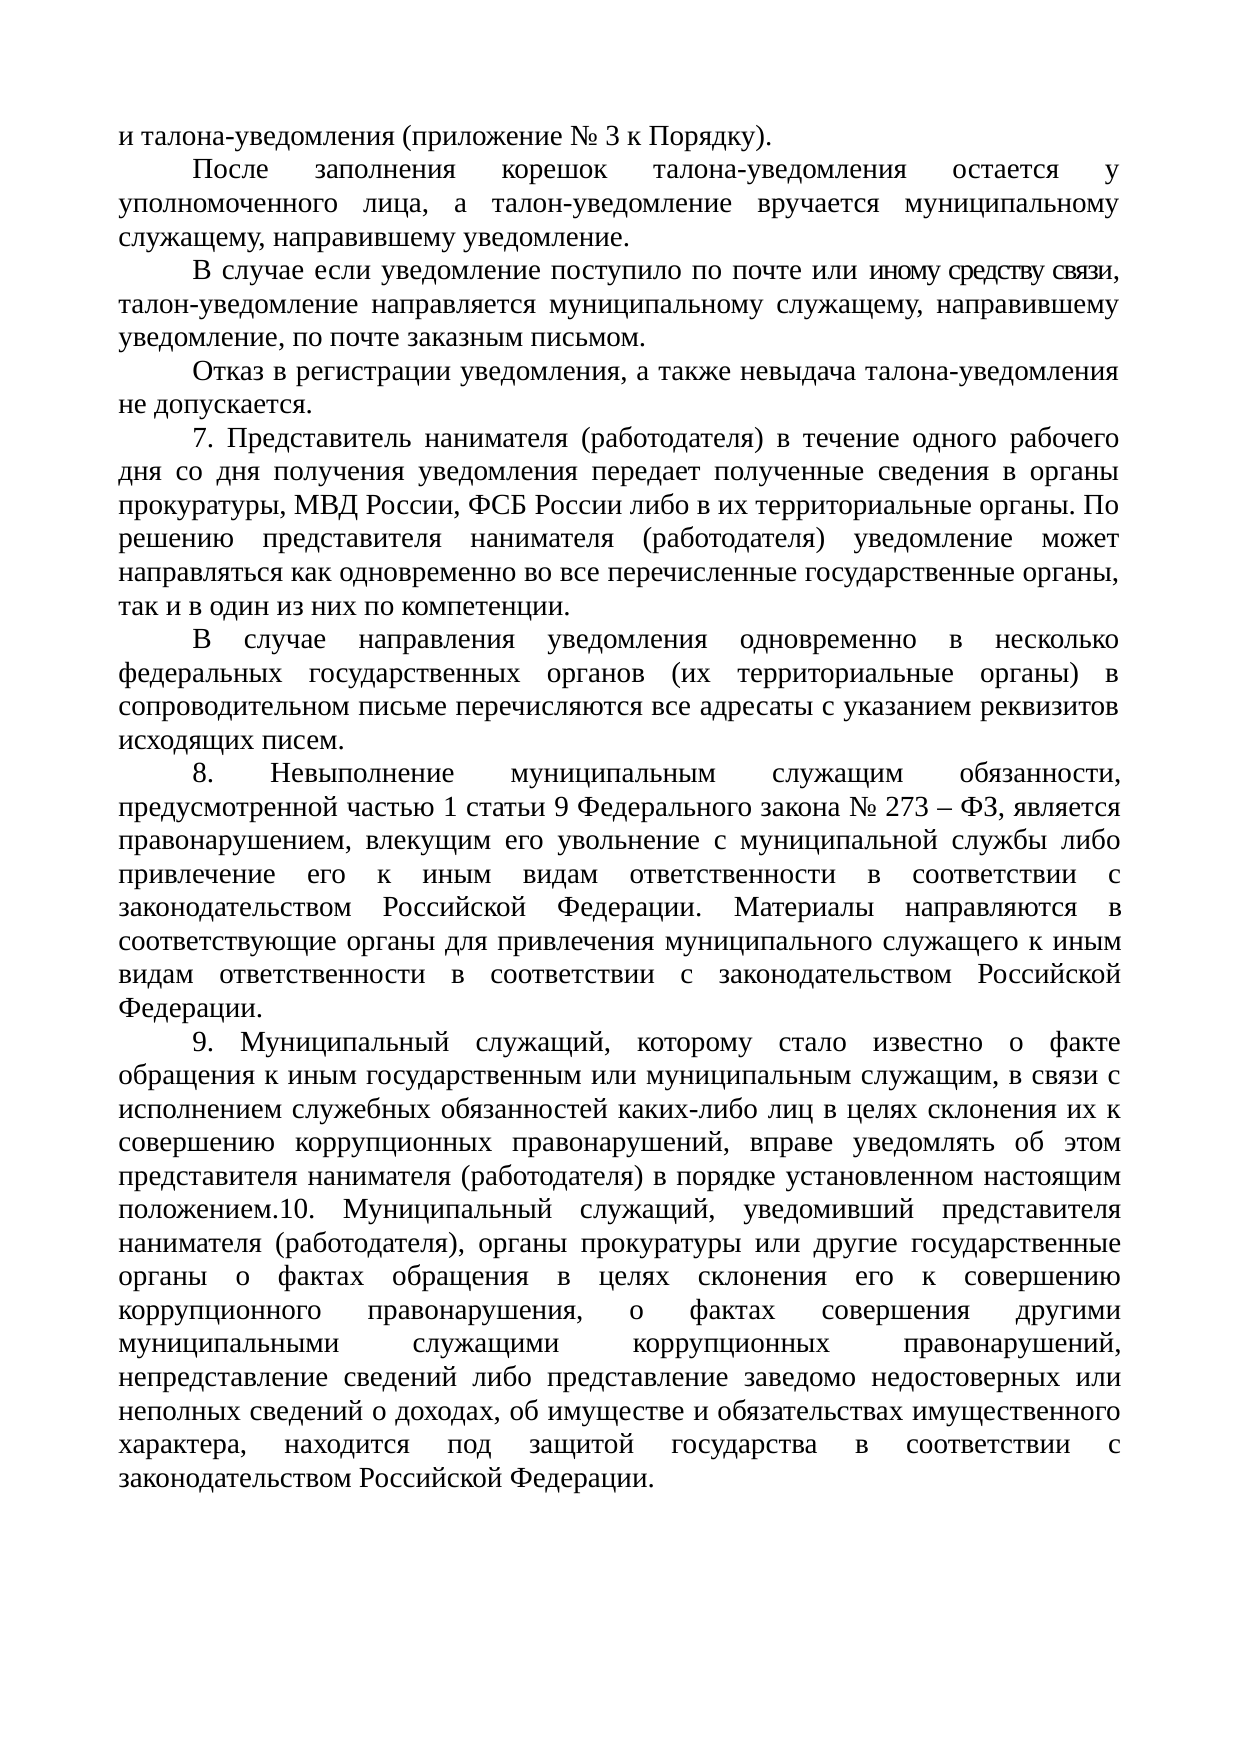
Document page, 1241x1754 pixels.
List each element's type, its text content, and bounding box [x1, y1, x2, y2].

text В случае направления уведомления одновременно в несколько федеральных государственных органов (их территориальные органы) в сопроводительном письме перечисляются все адресаты с указанием реквизитов исходящих писем. [118, 621, 1120, 755]
text 8. Невыполнение муниципальным служащим обязанности, предусмотренной частью 1 статьи 9 Федерального закона № 273 – ФЗ, является правонарушением, влекущим его увольнение с муниципальной службы либо привлечение его к иным видам ответственности в соответствии с законодательством Российской Федерации. Материалы направляются в соответствующие органы для привлечения муниципального служащего к иным видам ответственности в соответствии с законодательством Российской Федерации. [118, 755, 1122, 1024]
text В случае если уведомление поступило по почте или иному средству связи, талон-уведомление направляется муниципальному служащему, направившему уведомление, по почте заказным письмом. [118, 252, 1120, 353]
text и талона-уведомления (приложение № 3 к Порядку). [118, 118, 1120, 152]
text 7. Представитель нанимателя (работодателя) в течение одного рабочего дня со дня получения уведомления передает полученные сведения в органы прокуратуры, МВД России, ФСБ России либо в их территориальные органы. По решению представителя нанимателя (работодателя) уведомление может направляться как одновременно во все перечисленные государственные органы, так и в один из них по компетенции. [118, 420, 1120, 621]
text После заполнения корешок талона-уведомления остается у уполномоченного лица, а талон-уведомление вручается муниципальному служащему, направившему уведомление. [118, 152, 1120, 252]
text 9. Муниципальный служащий, которому стало известно о факте обращения к иным государственным или муниципальным служащим, в связи с исполнением служебных обязанностей каких-либо лиц в целях склонения их к совершению коррупционных правонарушений, вправе уведомлять об этом представителя нанимателя (работодателя) в порядке установленном настоящим положением.10. Муниципальный служащий, уведомивший представителя нанимателя (работодателя), органы прокуратуры или другие государственные органы о фактах обращения в целях склонения его к совершению коррупционного правонарушения, о фактах совершения другими муниципальными служащими коррупционных правонарушений, непредставление сведений либо представление заведомо недостоверных или неполных сведений о доходах, об имуществе и обязательствах имущественного характера, находится под защитой государства в соответствии с законодательством Российской Федерации. [118, 1024, 1122, 1493]
text Отказ в регистрации уведомления, а также невыдача талона-уведомления не допускается. [118, 353, 1120, 420]
